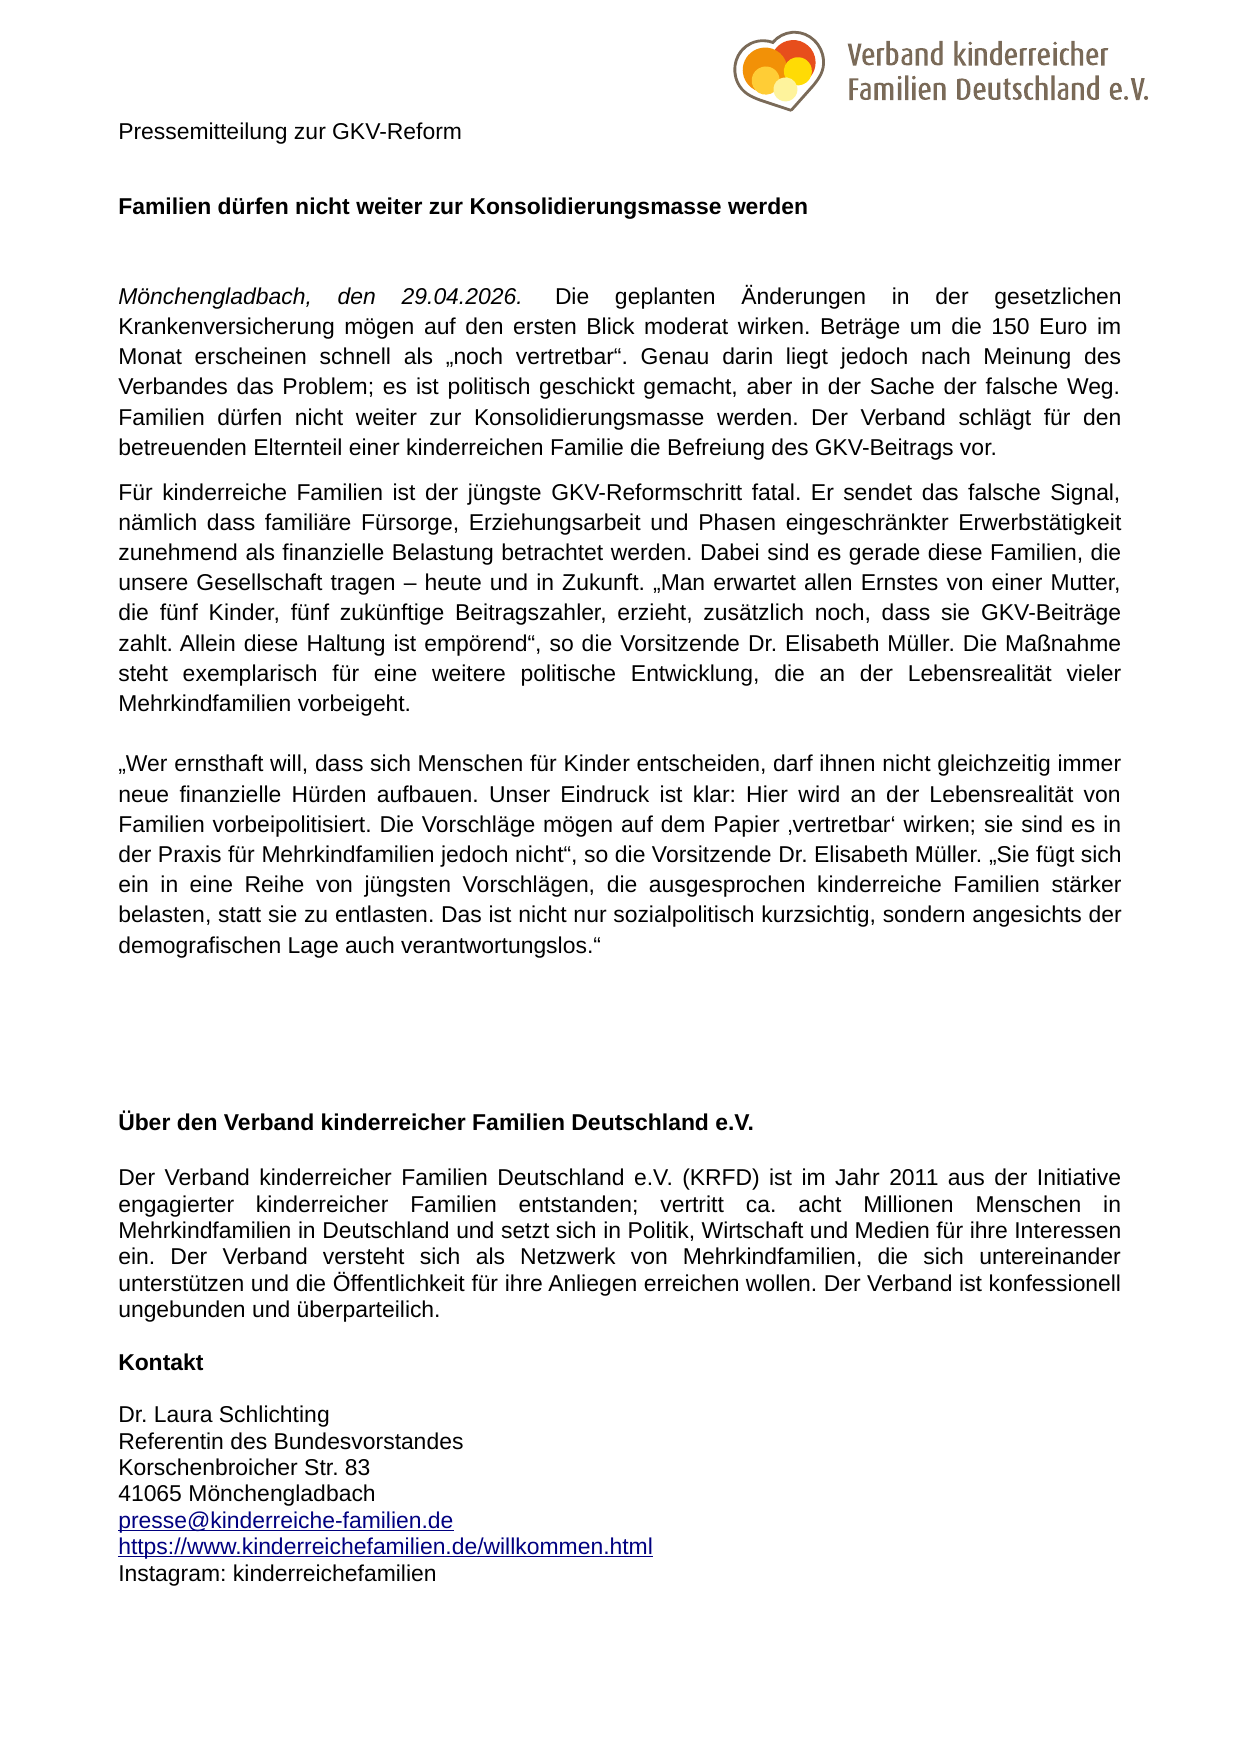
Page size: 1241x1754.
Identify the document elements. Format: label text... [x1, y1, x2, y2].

text Der Verband kinderreicher Familien Deutschland e.V. (KRFD) ist im Jahr 2011 aus der Initiative engagierter kinderreicher Familien entstanden; vertritt ca. acht Millionen Menschen in Mehrkindfamilien in Deutschland und setzt sich in Politik, Wirtschaft und Medien für ihre Interessen ein. Der Verband versteht sich als Netzwerk von Mehrkindfamilien, die sich untereinander unterstützen und die Öffentlichkeit für ihre Anliegen erreichen wollen. Der Verband ist konfessionell ungebunden und überparteilich. [118, 1164, 1122, 1322]
text Familien dürfen nicht weiter zur Konsolidierungsmasse werden [118, 193, 1122, 219]
text Mönchengladbach, den 29.04.2026. Die geplanten Änderungen in der gesetzlichen Krankenversicherung mögen auf den ersten Blick moderat wirken. Beträge um die 150 Euro im Monat erscheinen schnell als „noch vertretbar“. Genau darin liegt jedoch nach Meinung des Verbandes das Problem; es ist politisch geschickt gemacht, aber in der Sache der falsche Weg. Familien dürfen nicht weiter zur Konsolidierungsmasse werden. Der Verband schlägt für den betreuenden Elternteil einer kinderreichen Familie die Befreiung des GKV-Beitrags vor. [118, 283, 1122, 460]
text Instagram: kinderreichefamilien [118, 1559, 1122, 1586]
text Kontakt [118, 1349, 1122, 1375]
text „Wer ernsthaft will, dass sich Menschen für Kinder entscheiden, darf ihnen nicht gleichzeitig immer neue finanzielle Hürden aufbauen. Unser Eindruck ist klar: Hier wird an der Lebensrealität von Familien vorbeipolitisiert. Die Vorschläge mögen auf dem Papier ‚vertretbar‘ wirken; sie sind es in der Praxis für Mehrkindfamilien jedoch nicht“, so die Vorsitzende Dr. Elisabeth Müller. „Sie fügt sich ein in eine Reihe von jüngsten Vorschlägen, die ausgesprochen kinderreiche Familien stärker belasten, statt sie zu entlasten. Das ist nicht nur sozialpolitisch kurzsichtig, sondern angesichts der demografischen Lage auch verantwortungslos.“ [118, 750, 1122, 958]
text https://www.kinderreichefamilien.de/willkommen.html [118, 1533, 1122, 1559]
text Pressemitteilung zur GKV-Reform [118, 118, 1122, 144]
text Über den Verband kinderreicher Familien Deutschland e.V. [118, 1109, 1122, 1135]
text Für kinderreiche Familien ist der jüngste GKV-Reformschritt fatal. Er sendet das falsche Signal, nämlich dass familiäre Fürsorge, Erziehungsarbeit und Phasen eingeschränkter Erwerbstätigkeit zunehmend als finanzielle Belastung betrachtet werden. Dabei sind es gerade diese Familien, die unsere Gesellschaft tragen – heute und in Zukunft. „Man erwartet allen Ernstes von einer Mutter, die fünf Kinder, fünf zukünftige Beitragszahler, erzieht, zusätzlich noch, dass sie GKV-Beiträge zahlt. Allein diese Haltung ist empörend“, so die Vorsitzende Dr. Elisabeth Müller. Die Maßnahme steht exemplarisch für eine weitere politische Entwicklung, die an der Lebensrealität vieler Mehrkindfamilien vorbeigeht. [118, 478, 1122, 716]
text Dr. Laura Schlichting Referentin des Bundesvorstandes Korschenbroicher Str. 83 41065 Mönchengladbach presse@kinderreiche-familien.de [118, 1401, 1122, 1533]
